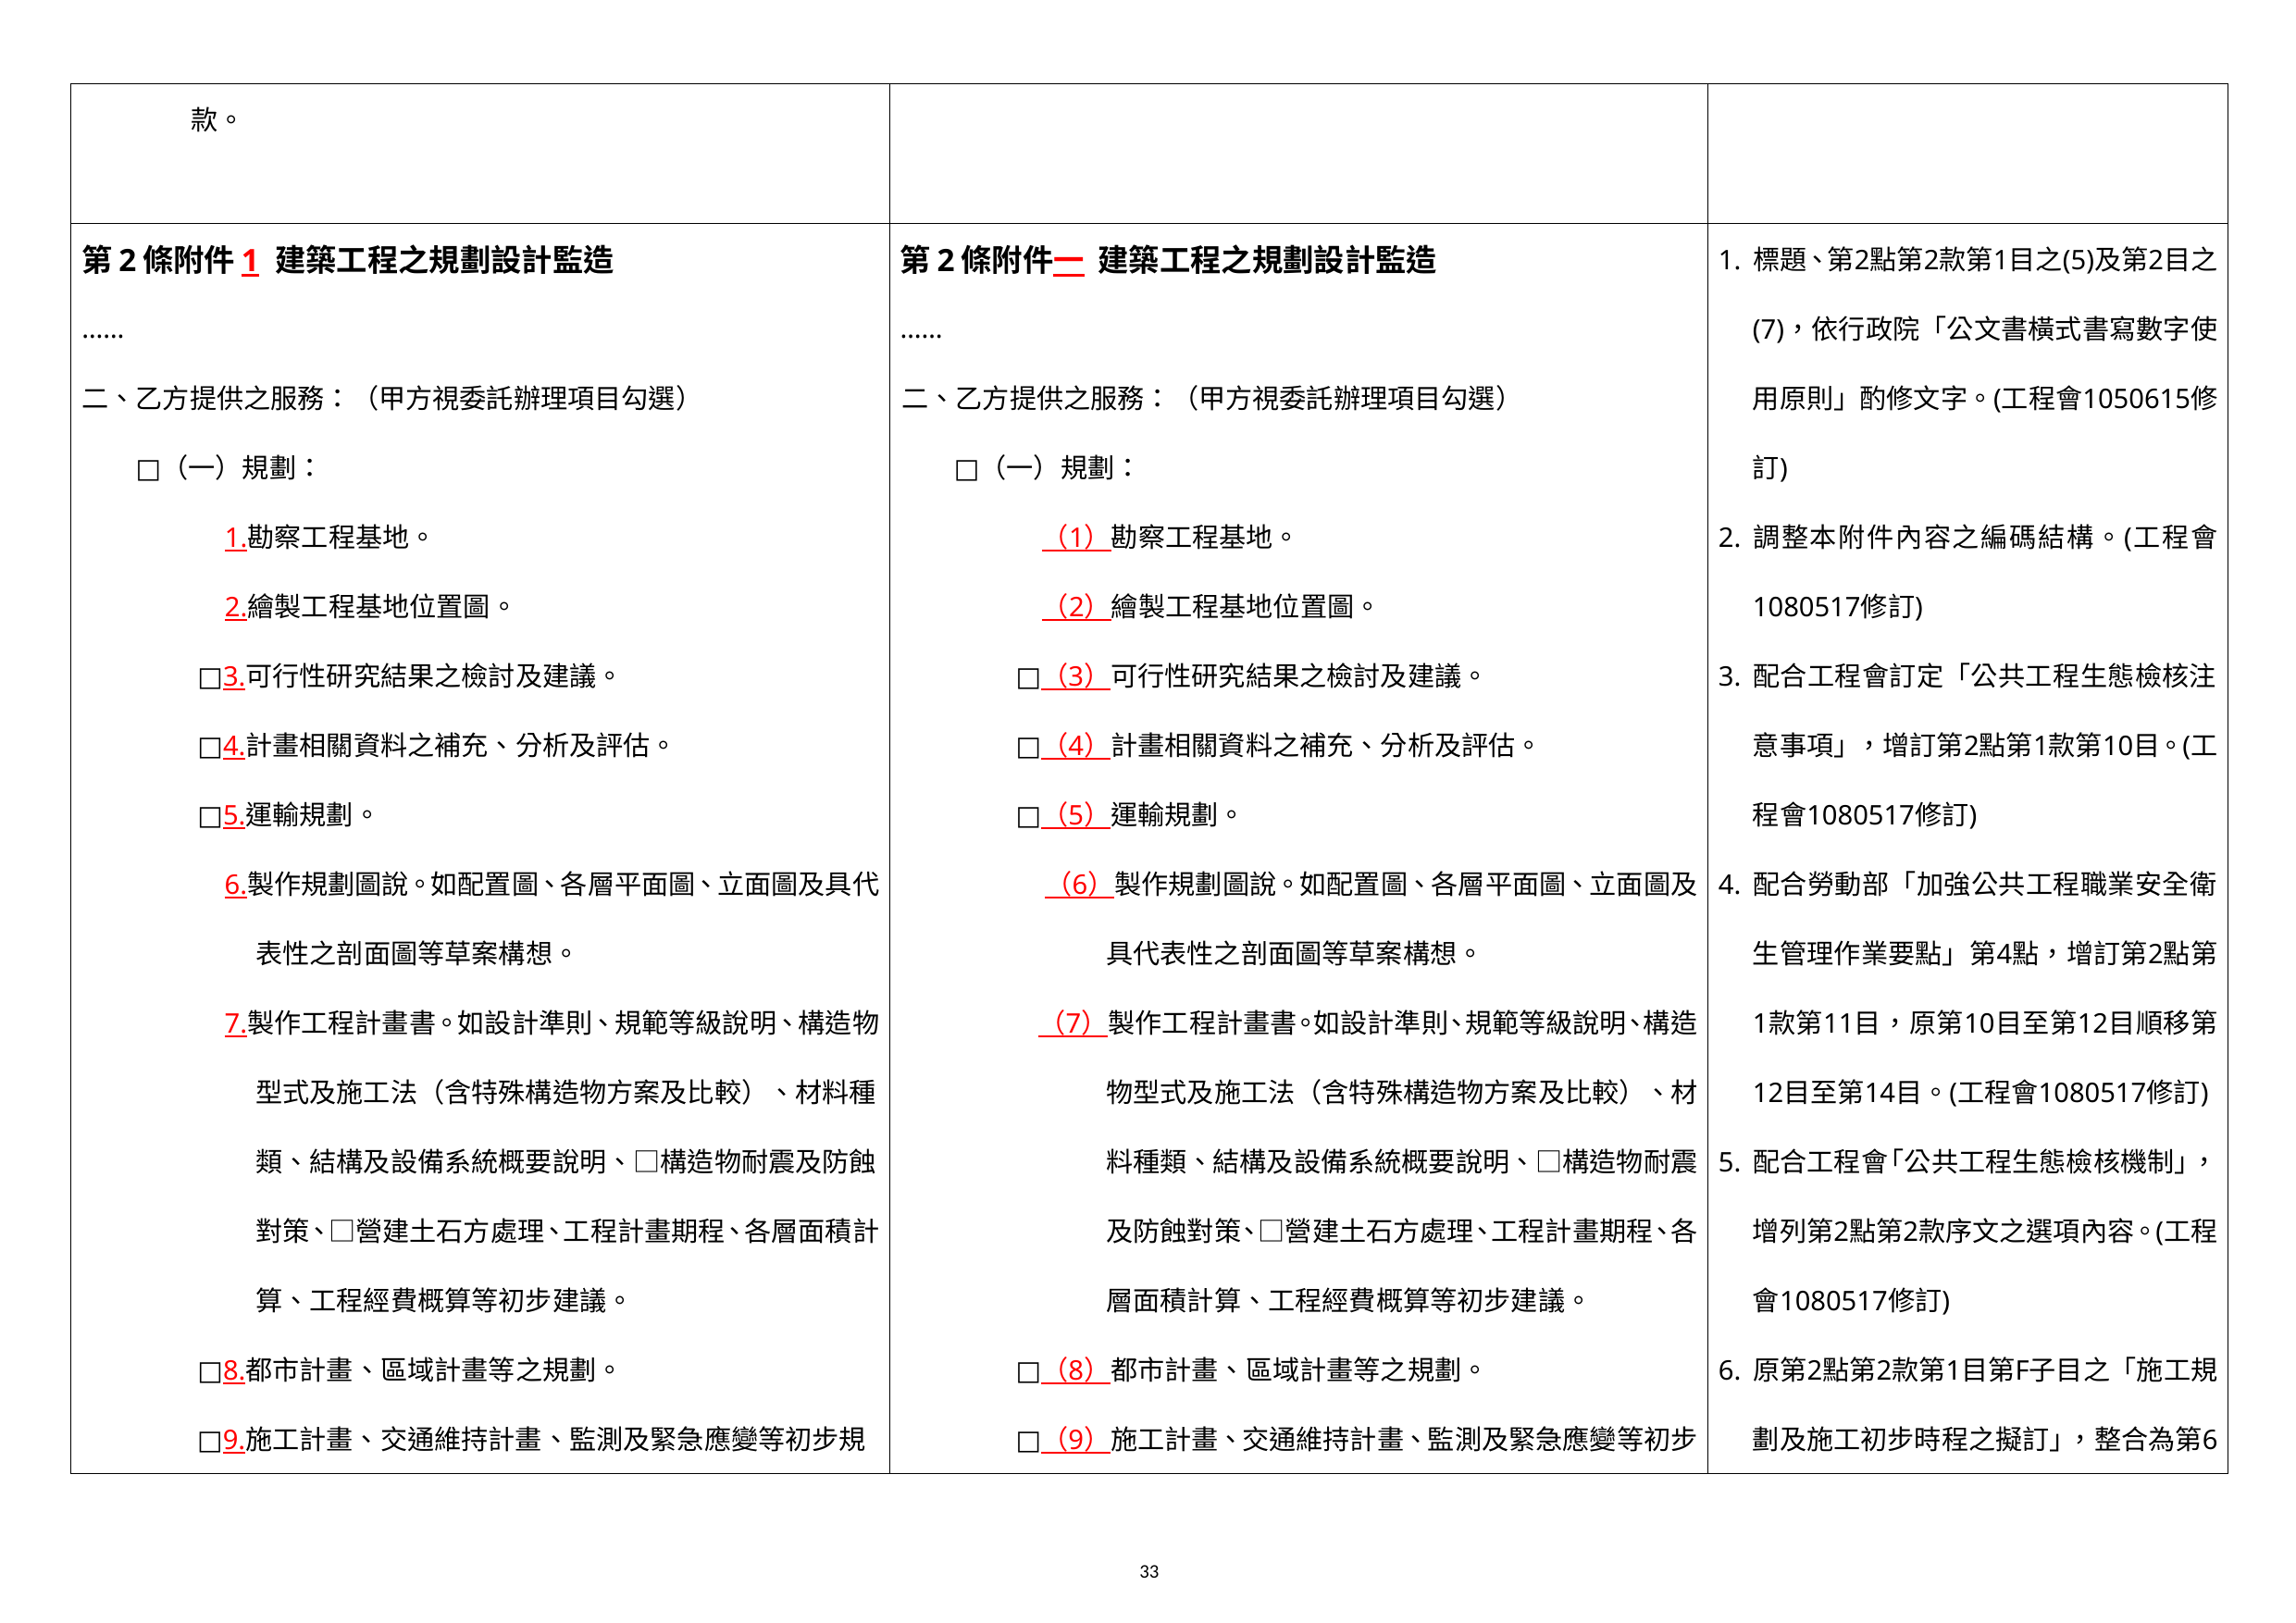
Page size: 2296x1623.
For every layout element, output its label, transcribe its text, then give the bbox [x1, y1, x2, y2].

table_cell [1708, 84, 2228, 223]
table_cell 款。 [71, 84, 889, 223]
table_cell 第2條附件1 建築工程之規劃設計監造 …… 二、乙方提供之服務：（甲方視委託辦理項目勾選） □（一）規劃： 1.勘察工程基地。 2.繪製工程基地位置圖。 □3.可行性研究結果之檢討及建議。 □4.計畫相關資料之補充、分析及評估。 □5.運輸規劃。 6.製作規劃圖說。如配置圖、各層平面圖、立面圖及具代表性之剖面圖等草案構想。 7.製作工程計畫書。如設計準則、規範等級說明、構造物型式及施工法（含特殊構造物方案及比較）、材料種類、結構及設備系統概要說明、□構造物耐震及防蝕對策、□營建土石方處理、工程計畫期程、各層面積計算、工程經費概算等初步建議。 □8.都市計畫、區域計畫等之規劃。 □9.施工計畫、交通維持計畫、監測及緊急應變等初步規 [71, 224, 889, 1473]
table_cell 標題、第2點第2款第1目之(5)及第2目之(7)，依行政院「公文書橫式書寫數字使用原則」酌修文字。(工程會1050615修訂) 調整本附件內容之編碼結構。(工程會1080517修訂) 配合工程會訂定「公共工程生態檢核注意事項」，增訂第2點第1款第10目。(工程會1080517修訂) 配合勞動部「加強公共工程職業安全衛生管理作業要點」第4點，增訂第2點第1款第11目，原第10目至第12目順移第12目至第14目。(工程會1080517修訂) 配合工程會「公共工程生態檢核機制」，增列第2點第2款序文之選項內容。(工程會1080517修訂) 原第2點第2款第1目第F子目之「施工規劃及施工初步時程之擬訂」，整合為第6子目之施工可行性報告內容一部分，並增列該報告內容。(工程會1080517修訂) 增訂第2點第2款第1目第7子目之工程施工安全風險管理報告，原第G子目移列第8子目並增列成本之可行性說明，以降低未來之工程流廢標之可能性，並提升設計品質。原第H子目及第I子目未修正移列第9子目至第10子目。(工程會1080517修訂) 配合工程會「公共工程生態檢核注意事項」及勞動部「加強公共工程職業安全衛生管理作業要點」第4點、第13點，增訂第2點第2款第2目第1子目之D，及增列第2點第2款第2目第4子目至第6子目之內容。(工程會1080517修訂) 依工程會109年9月8日召開「建築師法與公共工程技術服務監造事項相關議題研商會議」會議決議，配合建築師法第18條規定修正建築物工程監造服務內容。爰修正第2點第3款內容。(工程會1091202修訂) 機關辦理委託規劃、設計為主之採購案，如一併委託基地地形測量及地質鑽探等作業，多屬得標廠商先期之複委託部分，為免拖延對該等分包廠商之付款期程，爰修正第2點第4款序文，增列先期作業之付款條件及比率。(1050615) 依技服辦法第29條第1項規定，要求機關於招標時列出屬其他服務項目及價金欄位，以利廠商報價及作為未來先行計價之依據，爰修正第2點第4款序文。(工程會1091202修訂) 第2點第4款第6目至第9目酌修文字。(工程會1080517修訂) 依工程會106年9月25日召開「研商機關辦理技術服務案件相關事宜」結論，增訂第2點第4款第11目至第13目計3選項。原第11目移列至第14目。(工程會1080517修訂) [1708, 224, 2228, 1473]
table_cell 第2條附件一 建築工程之規劃設計監造 …… 二、乙方提供之服務：（甲方視委託辦理項目勾選） □（一）規劃： （1）勘察工程基地。 （2）繪製工程基地位置圖。 □（3）可行性研究結果之檢討及建議。 □（4）計畫相關資料之補充、分析及評估。 □（5）運輸規劃。 （6）製作規劃圖說。如配置圖、各層平面圖、立面圖及具代表性之剖面圖等草案構想。 （7）製作工程計畫書。如設計準則、規範等級說明、構造物型式及施工法（含特殊構造物方案及比較）、材料種類、結構及設備系統概要說明、□構造物耐震及防蝕對策、□營建土石方處理、工程計畫期程、各層面積計算、工程經費概算等初步建議。 □（8）都市計畫、區域計畫等之規劃。 □（9）施工計畫、交通維持計畫、監測及緊急應變等初步 [890, 224, 1707, 1473]
table_cell [890, 84, 1707, 223]
